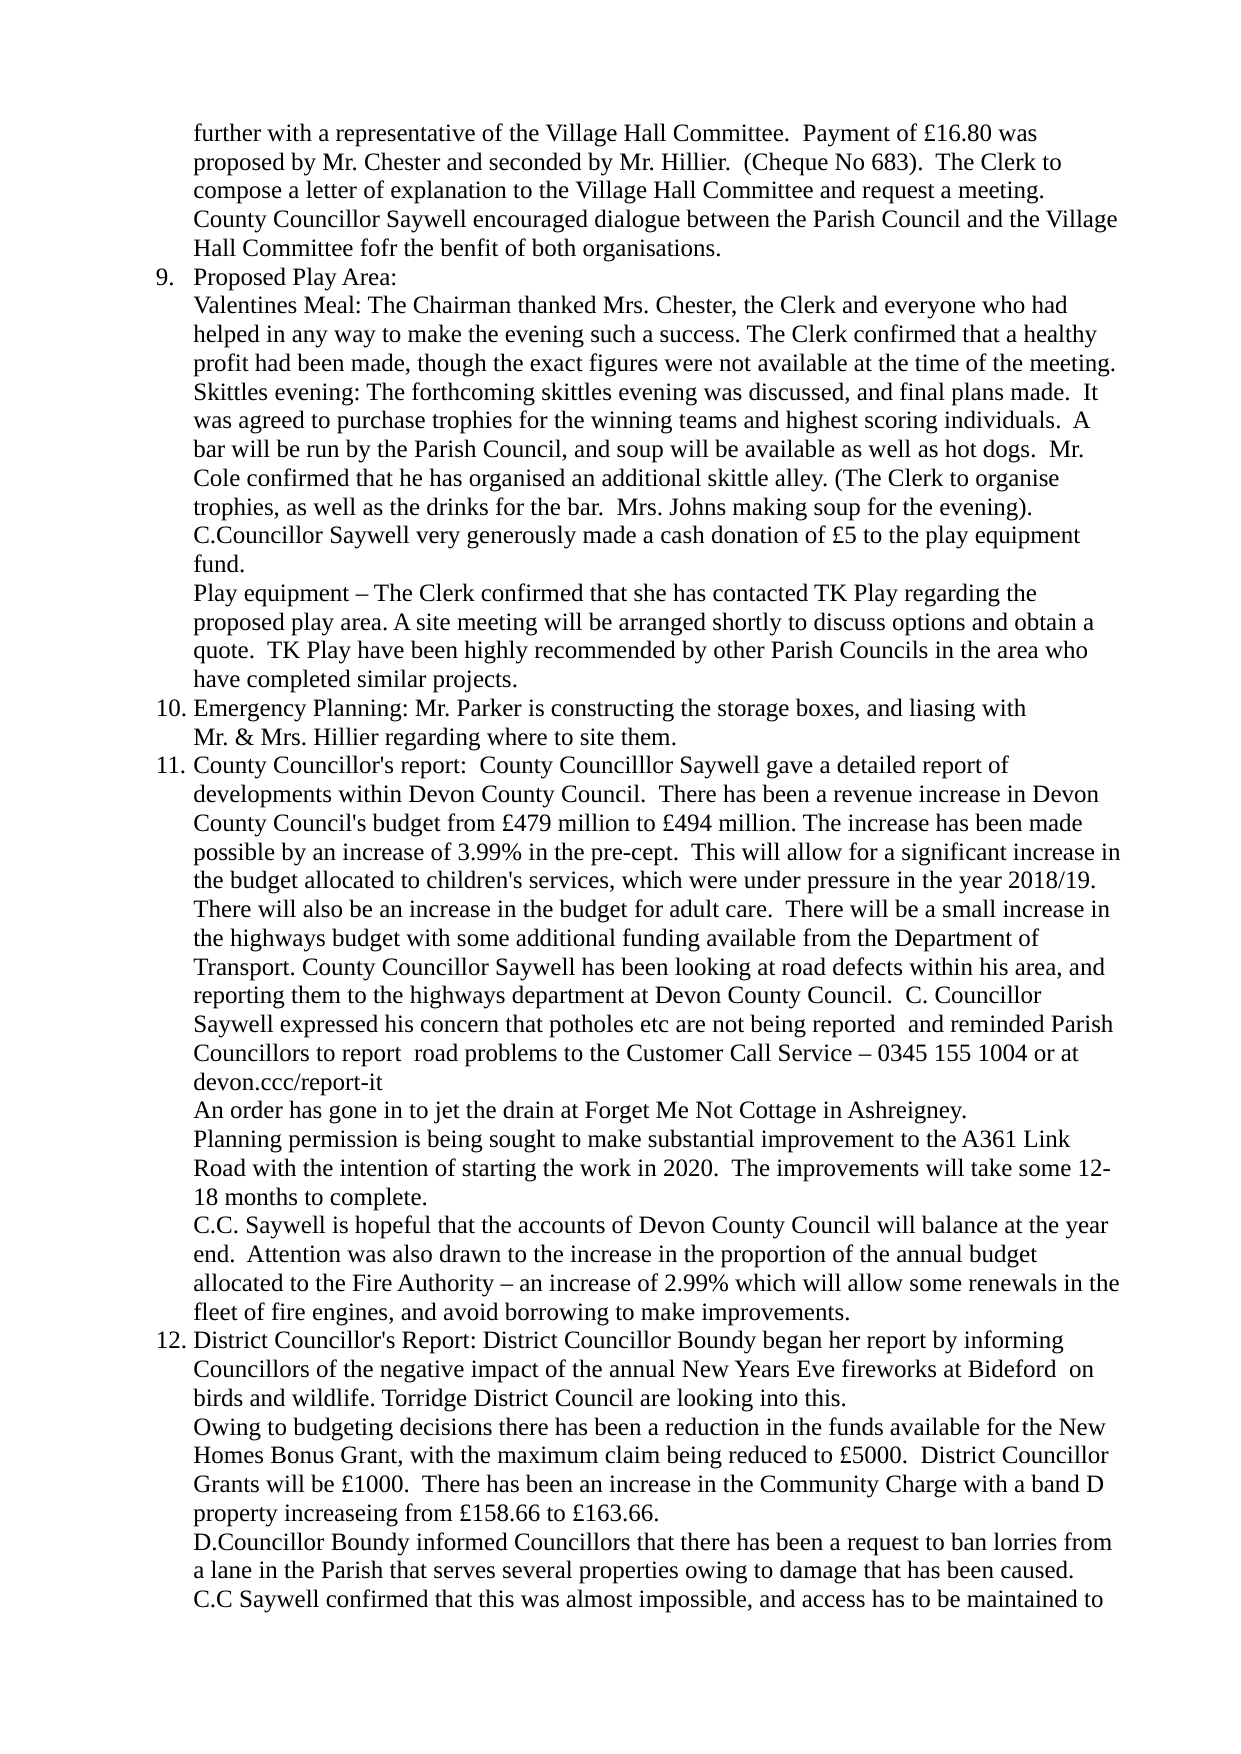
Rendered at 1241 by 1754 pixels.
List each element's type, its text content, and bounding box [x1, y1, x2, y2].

list C.C Saywell confirmed that this was almost impossible, and access has to be maintained to [156, 1584, 1122, 1613]
list Proposed Play Area: [156, 262, 1122, 291]
list D.Councillor Boundy informed Councillors that there has been a request to ban lorries from a lane in the Parish that serves several properties owing to damage that has been caused. [156, 1527, 1122, 1584]
list Planning permission is being sought to make substantial improvement to the A361 Link Road with the intention of starting the work in 2020. The improvements will take some 12-18 months to complete. [156, 1124, 1122, 1211]
list Play equipment – The Clerk confirmed that she has contacted TK Play regarding the proposed play area. A site meeting will be arranged shortly to discuss options and obtain a quote. TK Play have been highly recommended by other Parish Councils in the area who have completed similar projects. [156, 578, 1122, 693]
list County Councillor's report: County Councilllor Saywell gave a detailed report of developments within Devon County Council. There has been a revenue increase in Devon County Council's budget from £479 million to £494 million. The increase has been made possible by an increase of 3.99% in the pre-cept. This will allow for a significant increase in the budget allocated to children's services, which were under pressure in the year 2018/19. There will also be an increase in the budget for adult care. There will be a small increase in the highways budget with some additional funding available from the Department of Transport. County Councillor Saywell has been looking at road defects within his area, and reporting them to the highways department at Devon County Council. C. Councillor Saywell expressed his concern that potholes etc are not being reported and reminded Parish Councillors to report road problems to the Customer Call Service – 0345 155 1004 or at devon.ccc/report-it [156, 751, 1122, 1096]
list Valentines Meal: The Chairman thanked Mrs. Chester, the Clerk and everyone who had helped in any way to make the evening such a success. The Clerk confirmed that a healthy profit had been made, though the exact figures were not available at the time of the meeting. [156, 291, 1122, 377]
list Skittles evening: The forthcoming skittles evening was discussed, and final plans made. It was agreed to purchase trophies for the winning teams and highest scoring individuals. A bar will be run by the Parish Council, and soup will be available as well as hot dogs. Mr. Cole confirmed that he has organised an additional skittle alley. (The Clerk to organise trophies, as well as the drinks for the bar. Mrs. Johns making soup for the evening). C.Councillor Saywell very generously made a cash donation of £5 to the play equipment fund. [156, 377, 1122, 578]
list Mr. & Mrs. Hillier regarding where to site them. [156, 722, 1122, 751]
list County Councillor Saywell encouraged dialogue between the Parish Council and the Village Hall Committee fofr the benfit of both organisations. [156, 204, 1122, 262]
list Owing to budgeting decisions there has been a reduction in the funds available for the New Homes Bonus Grant, with the maximum claim being reduced to £5000. District Councillor Grants will be £1000. There has been an increase in the Community Charge with a band D property increaseing from £158.66 to £163.66. [156, 1412, 1122, 1527]
list An order has gone in to jet the drain at Forget Me Not Cottage in Ashreigney. [156, 1096, 1122, 1124]
list C.C. Saywell is hopeful that the accounts of Devon County Council will balance at the year end. Attention was also drawn to the increase in the proportion of the annual budget allocated to the Fire Authority – an increase of 2.99% which will allow some renewals in the fleet of fire engines, and avoid borrowing to make improvements. [156, 1211, 1122, 1326]
list District Councillor's Report: District Councillor Boundy began her report by informing Councillors of the negative impact of the annual New Years Eve fireworks at Bideford on birds and wildlife. Torridge District Council are looking into this. [156, 1326, 1122, 1412]
list further with a representative of the Village Hall Committee. Payment of £16.80 was proposed by Mr. Chester and seconded by Mr. Hillier. (Cheque No 683). The Clerk to compose a letter of explanation to the Village Hall Committee and request a meeting. [156, 118, 1122, 204]
list Emergency Planning: Mr. Parker is constructing the storage boxes, and liasing with [156, 693, 1122, 722]
